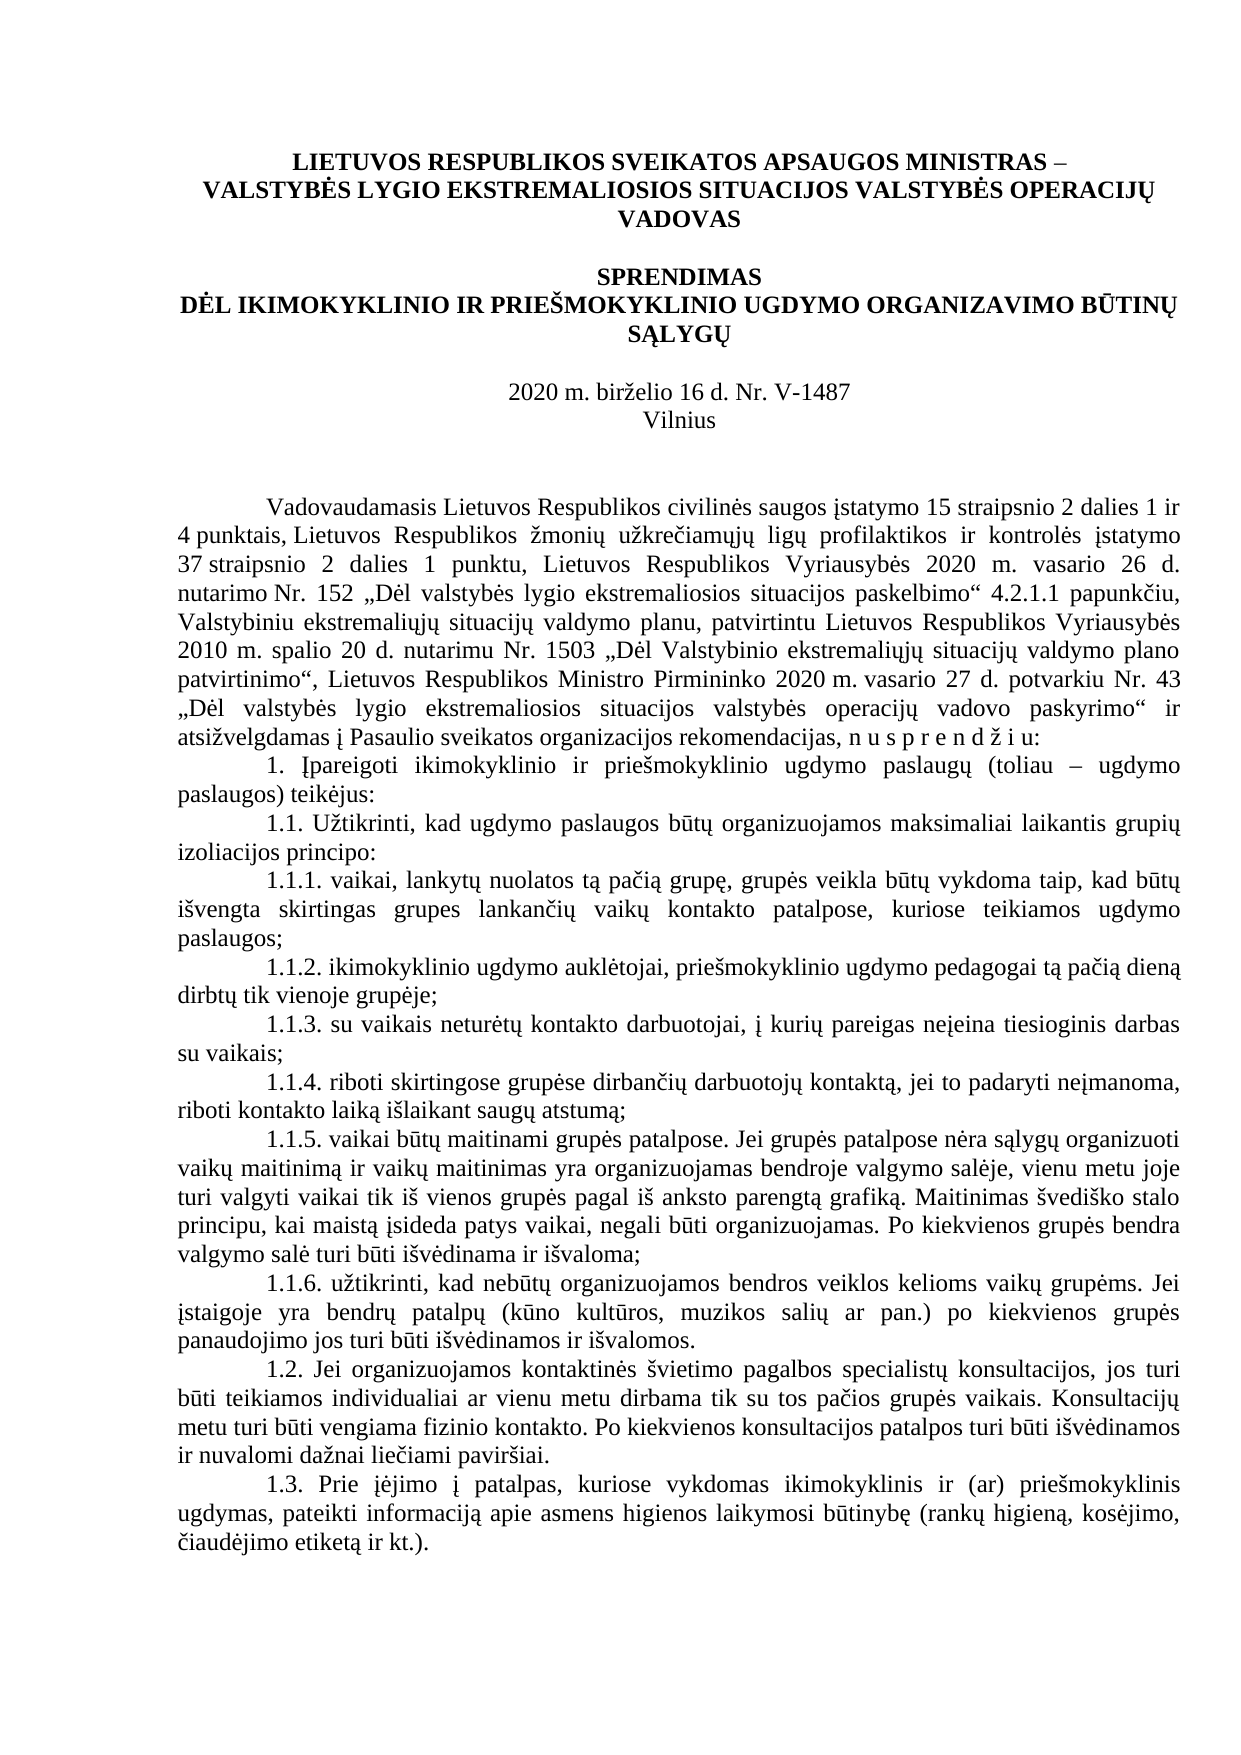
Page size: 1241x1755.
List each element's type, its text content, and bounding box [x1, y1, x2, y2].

text 1.1.1. vaikai, lankytų nuolatos tą pačią grupę, grupės veikla būtų vykdoma taip, kad būtų išvengta skirtingas grupes lankančių vaikų kontakto patalpose, kuriose teikiamos ugdymo paslaugos; [177, 866, 1181, 952]
text 1.1.3. su vaikais neturėtų kontakto darbuotojai, į kurių pareigas neįeina tiesioginis darbas su vaikais; [177, 1009, 1181, 1067]
text 1.1. Užtikrinti, kad ugdymo paslaugos būtų organizuojamos maksimaliai laikantis grupių izoliacijos principo: [177, 808, 1181, 866]
text 2020 m. birželio 16 d. Nr. V-1487 [177, 377, 1181, 406]
text 1.2. Jei organizuojamos kontaktinės švietimo pagalbos specialistų konsultacijos, jos turi būti teikiamos individualiai ar vienu metu dirbama tik su tos pačios grupės vaikais. Konsultacijų metu turi būti vengiama fizinio kontakto. Po kiekvienos konsultacijos patalpos turi būti išvėdinamos ir nuvalomi dažnai liečiami paviršiai. [177, 1354, 1181, 1469]
text SPRENDIMAS [177, 262, 1181, 291]
text 1.1.4. riboti skirtingose grupėse dirbančių darbuotojų kontaktą, jei to padaryti neįmanoma, riboti kontakto laiką išlaikant saugų atstumą; [177, 1067, 1181, 1124]
text DĖL IKIMOKYKLINIO IR PRIEŠMOKYKLINIO UGDYMO ORGANIZAVIMO BŪTINŲ SĄLYGŲ [177, 291, 1181, 348]
text 1.1.2. ikimokyklinio ugdymo auklėtojai, priešmokyklinio ugdymo pedagogai tą pačią dieną dirbtų tik vienoje grupėje; [177, 952, 1181, 1009]
text 1. Įpareigoti ikimokyklinio ir priešmokyklinio ugdymo paslaugų (toliau – ugdymo paslaugos) teikėjus: [177, 751, 1181, 808]
text Vilnius [177, 406, 1181, 434]
text Vadovaudamasis Lietuvos Respublikos civilinės saugos įstatymo 15 straipsnio 2 dalies 1 ir 4 punktais, Lietuvos Respublikos žmonių užkrečiamųjų ligų profilaktikos ir kontrolės įstatymo 37 straipsnio 2 dalies 1 punktu, Lietuvos Respublikos Vyriausybės 2020 m. vasario 26 d. nutarimo Nr. 152 „Dėl valstybės lygio ekstremaliosios situacijos paskelbimo“ 4.2.1.1 papunkčiu, Valstybiniu ekstremaliųjų situacijų valdymo planu, patvirtintu Lietuvos Respublikos Vyriausybės 2010 m. spalio 20 d. nutarimu Nr. 1503 „Dėl Valstybinio ekstremaliųjų situacijų valdymo plano patvirtinimo“, Lietuvos Respublikos Ministro Pirmininko 2020 m. vasario 27 d. potvarkiu Nr. 43 „Dėl valstybės lygio ekstremaliosios situacijos valstybės operacijų vadovo paskyrimo“ ir atsižvelgdamas į Pasaulio sveikatos organizacijos rekomendacijas, n u s p r e n d ž i u: [177, 492, 1181, 751]
text VALSTYBĖS LYGIO EKSTREMALIOSIOS SITUACIJOS VALSTYBĖS OPERACIJŲ VADOVAS [177, 176, 1181, 233]
text 1.1.5. vaikai būtų maitinami grupės patalpose. Jei grupės patalpose nėra sąlygų organizuoti vaikų maitinimą ir vaikų maitinimas yra organizuojamas bendroje valgymo salėje, vienu metu joje turi valgyti vaikai tik iš vienos grupės pagal iš anksto parengtą grafiką. Maitinimas švediško stalo principu, kai maistą įsideda patys vaikai, negali būti organizuojamas. Po kiekvienos grupės bendra valgymo salė turi būti išvėdinama ir išvaloma; [177, 1124, 1181, 1268]
text 1.3. Prie įėjimo į patalpas, kuriose vykdomas ikimokyklinis ir (ar) priešmokyklinis ugdymas, pateikti informaciją apie asmens higienos laikymosi būtinybę (rankų higieną, kosėjimo, čiaudėjimo etiketą ir kt.). [177, 1469, 1181, 1556]
text LIETUVOS RESPUBLIKOS SVEIKATOS APSAUGOS MINISTRAS – [177, 147, 1181, 176]
text 1.1.6. užtikrinti, kad nebūtų organizuojamos bendros veiklos kelioms vaikų grupėms. Jei įstaigoje yra bendrų patalpų (kūno kultūros, muzikos salių ar pan.) po kiekvienos grupės panaudojimo jos turi būti išvėdinamos ir išvalomos. [177, 1268, 1181, 1354]
